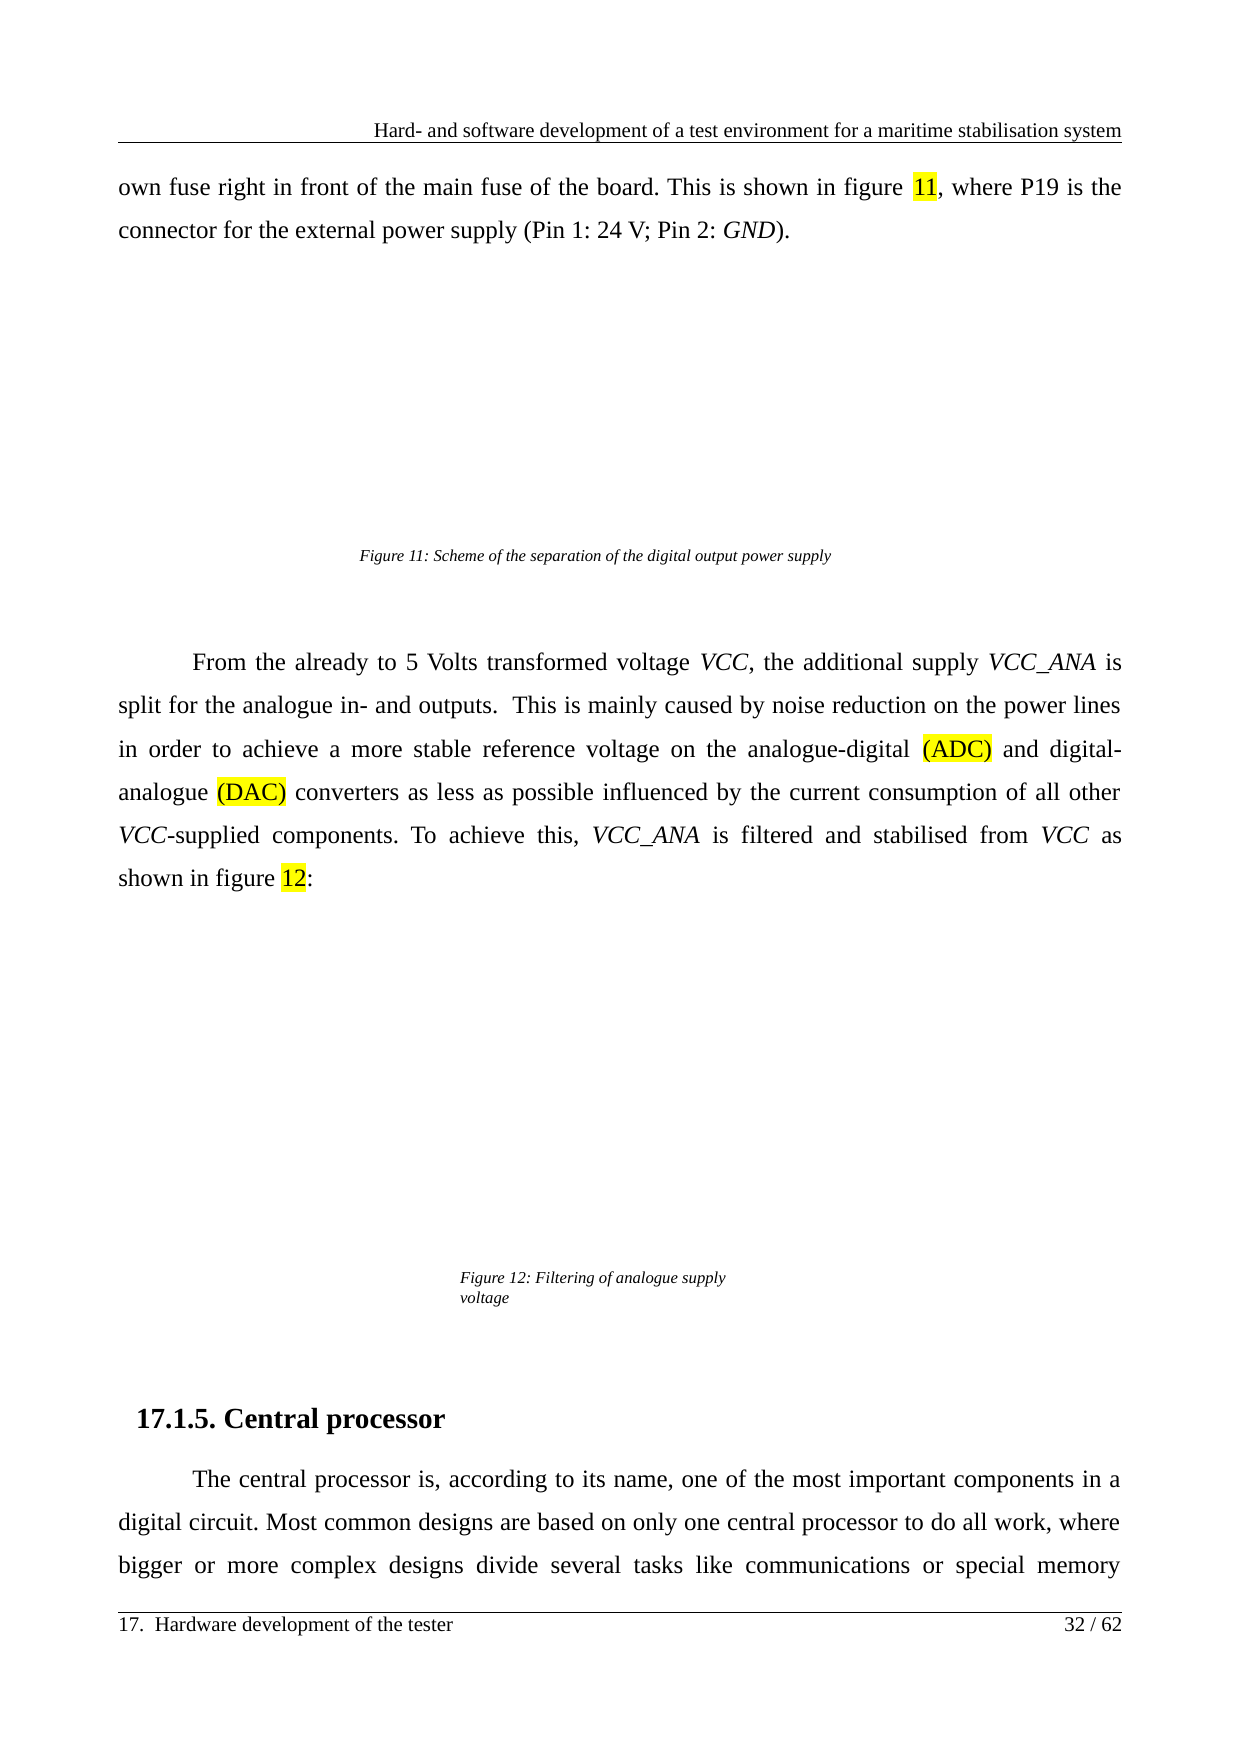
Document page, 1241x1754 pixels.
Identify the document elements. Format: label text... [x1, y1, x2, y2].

text Figure 12: Filtering of analogue supply voltage [460, 931, 780, 1307]
subtitle Central processor [118, 1402, 1122, 1435]
text Figure 11: Scheme of the separation of the digital output power supply [359, 318, 909, 565]
text The central processor is, according to its name, one of the most important components in a digital circuit. Most common designs are based on only one central processor to do all work, where bigger or more complex designs divide several tasks like communications or special memory [118, 1464, 1122, 1579]
text own fuse right in front of the main fuse of the board. This is shown in figure 11, where P19 is the connector for the external power supply (Pin 1: 24 V; Pin 2: GND). [118, 172, 1122, 244]
text From the already to 5 Volts transformed voltage VCC, the additional supply VCC_ANA is split for the analogue in- and outputs. This is mainly caused by noise reduction on the power lines in order to achieve a more stable reference voltage on the analogue-digital (ADC) and digital-analogue (DAC) converters as less as possible influenced by the current consumption of all other VCC-supplied components. To achieve this, VCC_ANA is filtered and stabilised from VCC as shown in figure 12: [118, 647, 1122, 892]
